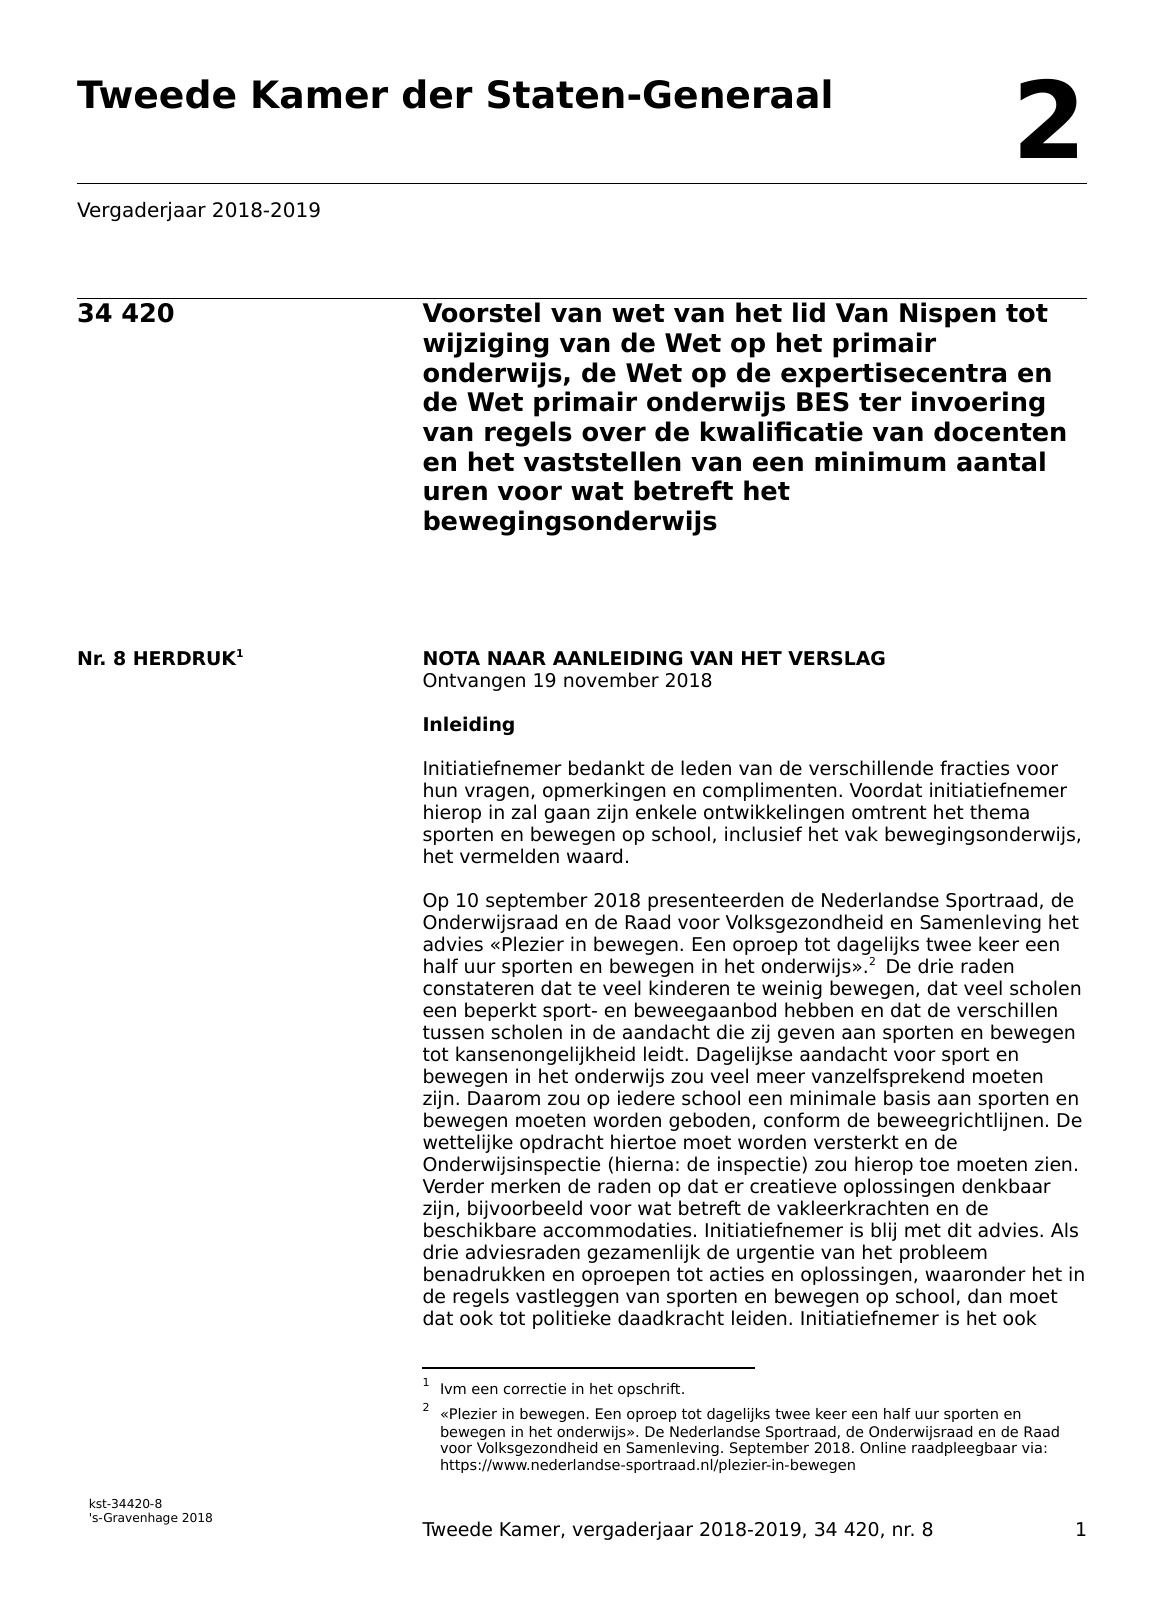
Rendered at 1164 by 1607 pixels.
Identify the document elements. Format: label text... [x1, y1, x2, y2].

text Initiatiefnemer bedankt de leden van de verschillende fracties voor hun vragen, opmerkingen en complimenten. Voordat initiatiefnemer hierop in zal gaan zijn enkele ontwikkelingen omtrent het thema sporten en bewegen op school, inclusief het vak bewegingsonderwijs, het vermelden waard. [422, 758, 1087, 868]
subtitle Inleiding [422, 714, 1087, 736]
subtitle Nr. 8 HERDRUK NOTA NAAR AANLEIDING VAN HET VERSLAG [77, 647, 1087, 669]
text Ivm een correctie in het opschrift. [422, 1377, 1087, 1399]
text Op 10 september 2018 presenteerden de Nederlandse Sportraad, de Onderwijsraad en de Raad voor Volksgezondheid en Samenleving het advies «Plezier in bewegen. Een oproep tot dagelijks twee keer een half uur sporten en bewegen in het onderwijs». De drie raden constateren dat te veel kinderen te weinig bewegen, dat veel scholen een beperkt sport- en beweegaanbod hebben en dat de verschillen tussen scholen in de aandacht die zij geven aan sporten en bewegen tot kansenongelijkheid leidt. Dagelijkse aandacht voor sport en bewegen in het onderwijs zou veel meer vanzelfsprekend moeten zijn. Daarom zou op iedere school een minimale basis aan sporten en bewegen moeten worden geboden, conform de beweegrichtlijnen. De wettelijke opdracht hiertoe moet worden versterkt en de Onderwijsinspectie (hierna: de inspectie) zou hierop toe moeten zien. Verder merken de raden op dat er creatieve oplossingen denkbaar zijn, bijvoorbeeld voor wat betreft de vakleerkrachten en de beschikbare accommodaties. Initiatiefnemer is blij met dit advies. Als drie adviesraden gezamenlijk de urgentie van het probleem benadrukken en oproepen tot acties en oplossingen, waaronder het in de regels vastleggen van sporten en bewegen op school, dan moet dat ook tot politieke daadkracht leiden. Initiatiefnemer is het ook [422, 890, 1087, 1329]
text kst-34420-8 [88, 1497, 323, 1511]
table_header 2 [886, 59, 1087, 183]
table_cell Vergaderjaar 2018-2019 [77, 184, 1087, 298]
subtitle 34 420 Voorstel van wet van het lid Van Nispen tot wijziging van de Wet op het primair onderwijs, de Wet op de expertisecentra en de Wet primair onderwijs BES ter invoering van regels over de kwalificatie van docenten en het vaststellen van een minimum aantal uren voor wat betreft het bewegingsonderwijs [77, 299, 1087, 536]
text 's-Gravenhage 2018 [88, 1511, 323, 1525]
table_header Tweede Kamer der Staten-Generaal [77, 59, 886, 183]
text Ontvangen 19 november 2018 [422, 669, 1087, 691]
text «Plezier in bewegen. Een oproep tot dagelijks twee keer een half uur sporten en bewegen in het onderwijs». De Nederlandse Sportraad, de Onderwijsraad en de Raad voor Volksgezondheid en Samenleving. September 2018. Online raadpleegbaar via: https://www.nederlandse-sportraad.nl/plezier-in-bewegen [422, 1402, 1087, 1474]
